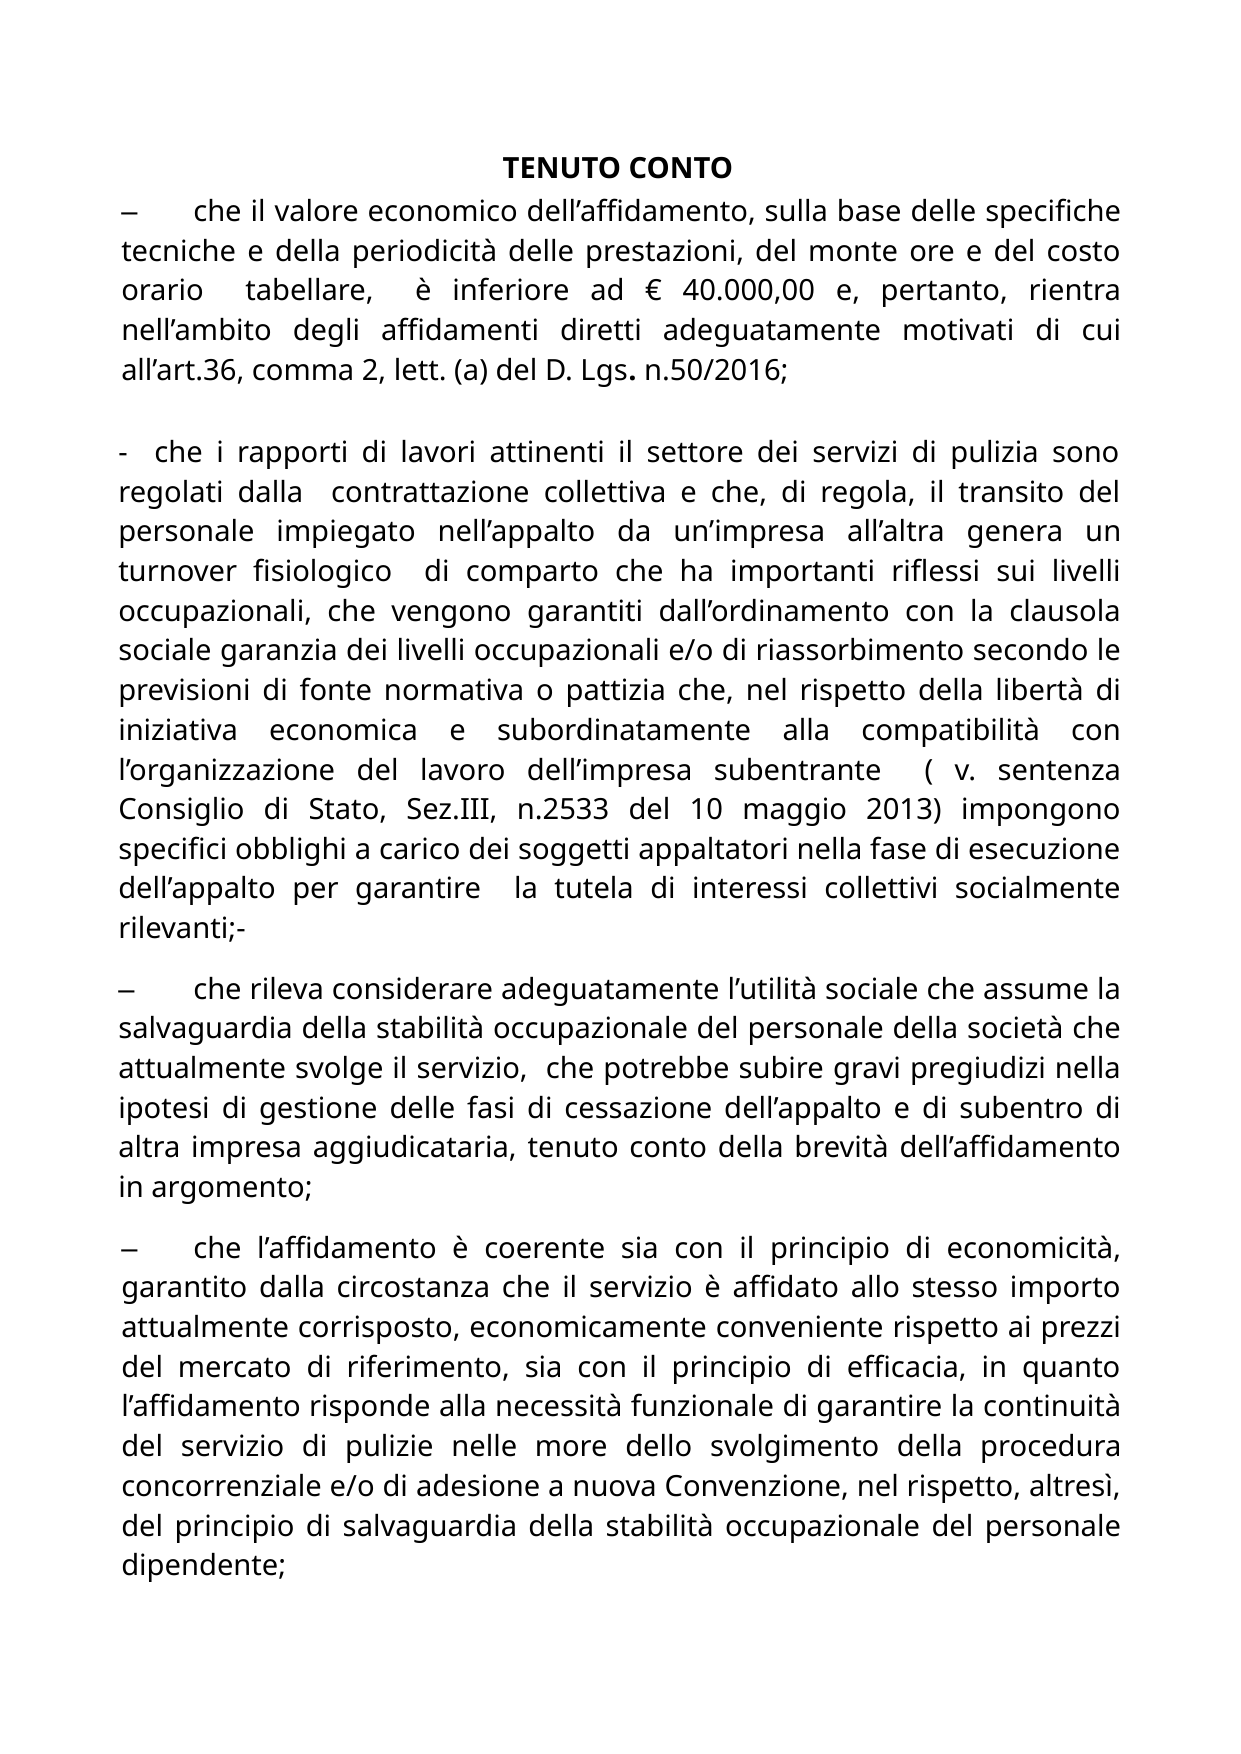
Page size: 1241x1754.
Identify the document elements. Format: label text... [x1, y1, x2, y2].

list che il valore economico dell’affidamento, sulla base delle specifiche tecniche e della periodicità delle prestazioni, del monte ore e del costo orario tabellare, è inferiore ad € 40.000,00 e, pertanto, rientra nell’ambito degli affidamenti diretti adeguatamente motivati di cui all’art.36, comma 2, lett. (a) del D. Lgs. n.50/2016; [121, 190, 1122, 389]
list che rileva considerare adeguatamente l’utilità sociale che assume la salvaguardia della stabilità occupazionale del personale della società che attualmente svolge il servizio, che potrebbe subire gravi pregiudizi nella ipotesi di gestione delle fasi di cessazione dell’appalto e di subentro di altra impresa aggiudicataria, tenuto conto della brevità dell’affidamento in argomento; [118, 968, 1122, 1206]
list che l’affidamento è coerente sia con il principio di economicità, garantito dalla circostanza che il servizio è affidato allo stesso importo attualmente corrisposto, economicamente conveniente rispetto ai prezzi del mercato di riferimento, sia con il principio di efficacia, in quanto l’affidamento risponde alla necessità funzionale di garantire la continuità del servizio di pulizie nelle more dello svolgimento della procedura concorrenziale e/o di adesione a nuova Convenzione, nel rispetto, altresì, del principio di salvaguardia della stabilità occupazionale del personale dipendente; [121, 1227, 1122, 1584]
list - che i rapporti di lavori attinenti il settore dei servizi di pulizia sono regolati dalla contrattazione collettiva e che, di regola, il transito del personale impiegato nell’appalto da un’impresa all’altra genera un turnover fisiologico di comparto che ha importanti riflessi sui livelli occupazionali, che vengono garantiti dall’ordinamento con la clausola sociale garanzia dei livelli occupazionali e/o di riassorbimento secondo le previsioni di fonte normativa o pattizia che, nel rispetto della libertà di iniziativa economica e subordinatamente alla compatibilità con l’organizzazione del lavoro dell’impresa subentrante ( v. sentenza Consiglio di Stato, Sez.III, n.2533 del 10 maggio 2013) impongono specifici obblighi a carico dei soggetti appaltatori nella fase di esecuzione dell’appalto per garantire la tutela di interessi collettivi socialmente rilevanti;- [118, 431, 1122, 947]
text TENUTO CONTO [121, 148, 1122, 187]
